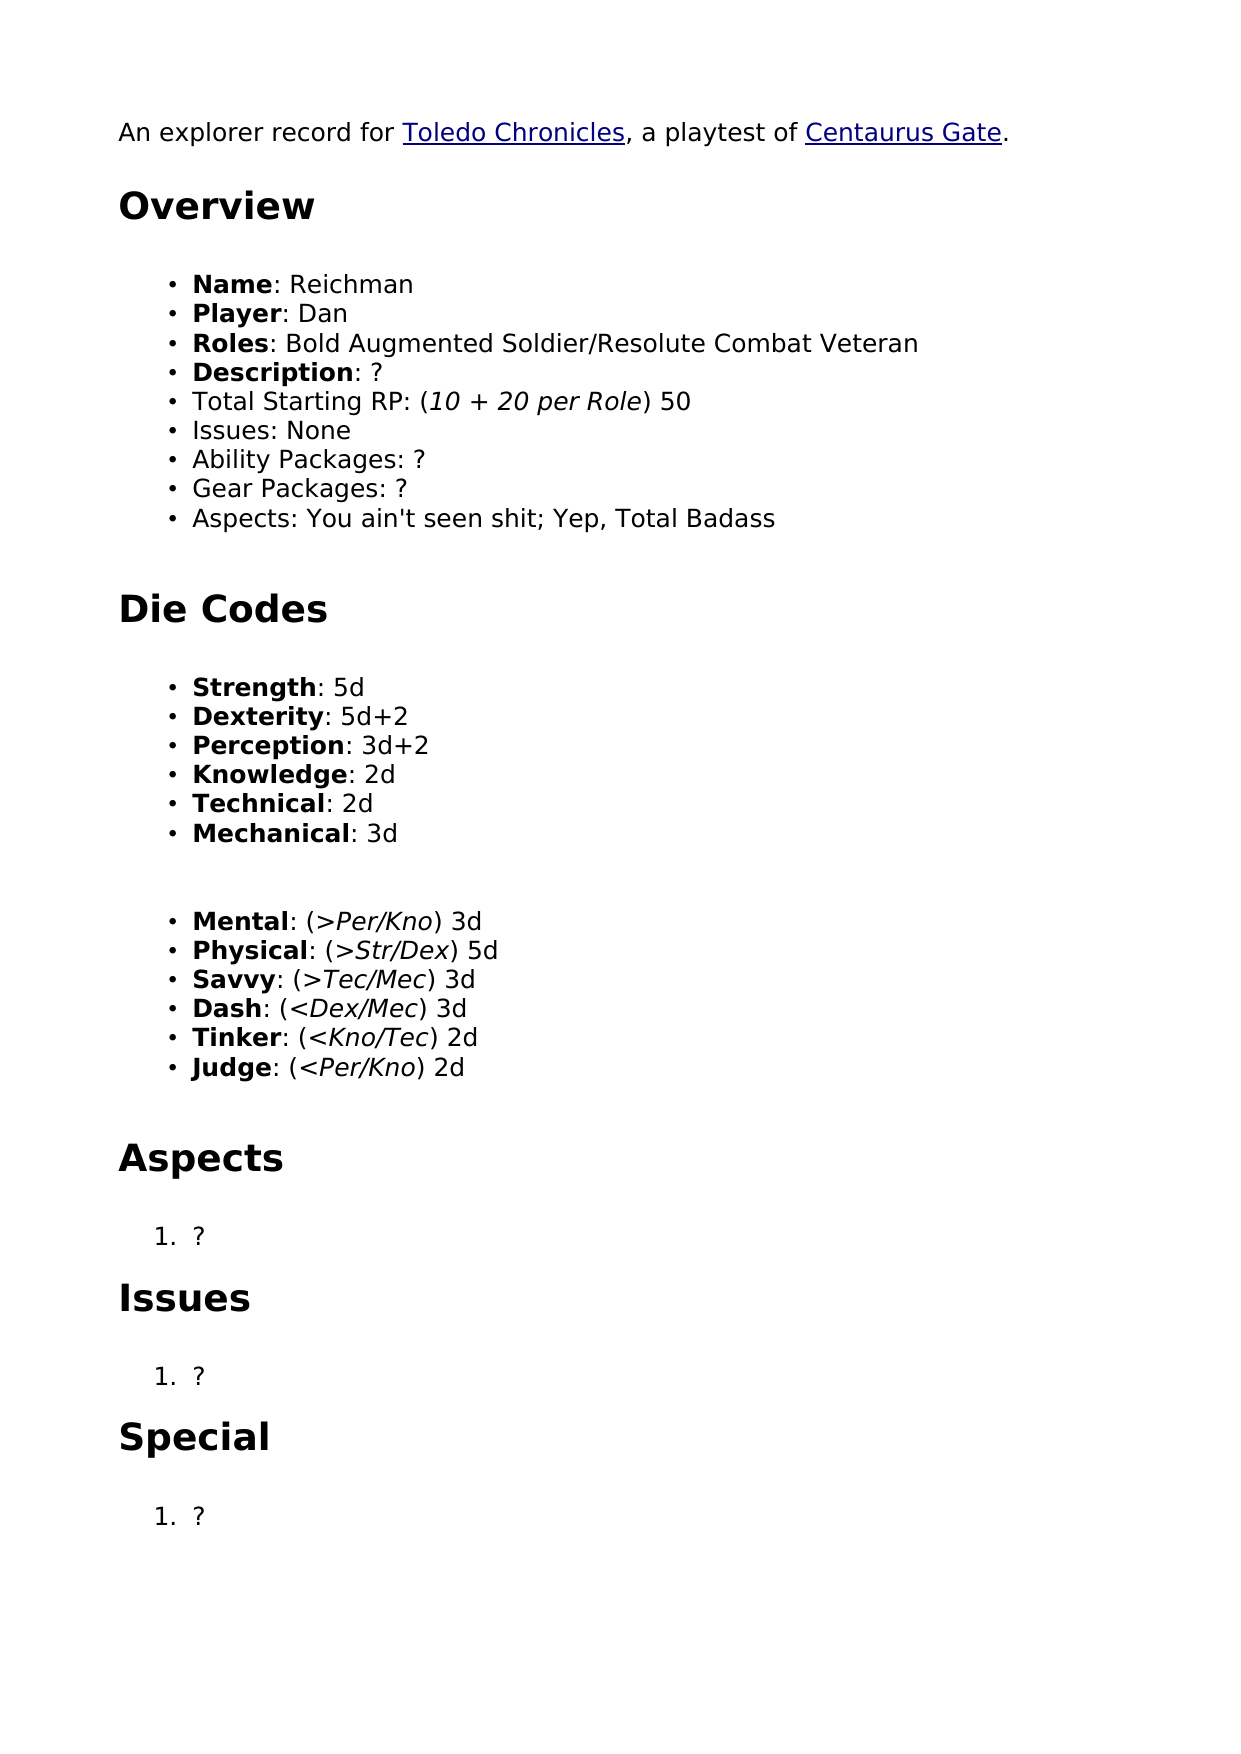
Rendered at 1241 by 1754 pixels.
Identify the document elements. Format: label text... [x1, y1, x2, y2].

list Dash: (<Dex/Mec) 3d [177, 994, 1122, 1024]
list Perception: 3d+2 [177, 731, 1122, 761]
list ? [177, 1222, 1122, 1251]
list Strength: 5d [177, 673, 1122, 702]
list Physical: (>Str/Dex) 5d [177, 936, 1122, 965]
subtitle Issues [118, 1276, 1122, 1320]
subtitle Aspects [118, 1136, 1122, 1180]
subtitle Overview [118, 185, 1122, 228]
list ? [177, 1362, 1122, 1391]
list Aspects: You ain't seen shit; Yep, Total Badass [177, 504, 1122, 533]
subtitle Special [118, 1416, 1122, 1460]
subtitle Die Codes [118, 587, 1122, 631]
list Player: Dan [177, 299, 1122, 329]
list Ability Packages: ? [177, 445, 1122, 474]
list Roles: Bold Augmented Soldier/Resolute Combat Veteran [177, 329, 1122, 358]
list Technical: 2d [177, 790, 1122, 819]
list Mechanical: 3d [177, 819, 1122, 848]
list Issues: None [177, 416, 1122, 445]
list Mental: (>Per/Kno) 3d [177, 907, 1122, 936]
text An explorer record for Toledo Chronicles, a playtest of Centaurus Gate. [118, 118, 1122, 147]
list Savvy: (>Tec/Mec) 3d [177, 965, 1122, 994]
list Dexterity: 5d+2 [177, 702, 1122, 731]
list Total Starting RP: (10 + 20 per Role) 50 [177, 387, 1122, 416]
list Knowledge: 2d [177, 761, 1122, 790]
list Judge: (<Per/Kno) 2d [177, 1053, 1122, 1082]
list ? [177, 1502, 1122, 1531]
list Description: ? [177, 358, 1122, 387]
list Gear Packages: ? [177, 474, 1122, 504]
list Tinker: (<Kno/Tec) 2d [177, 1024, 1122, 1053]
list Name: Reichman [177, 270, 1122, 299]
